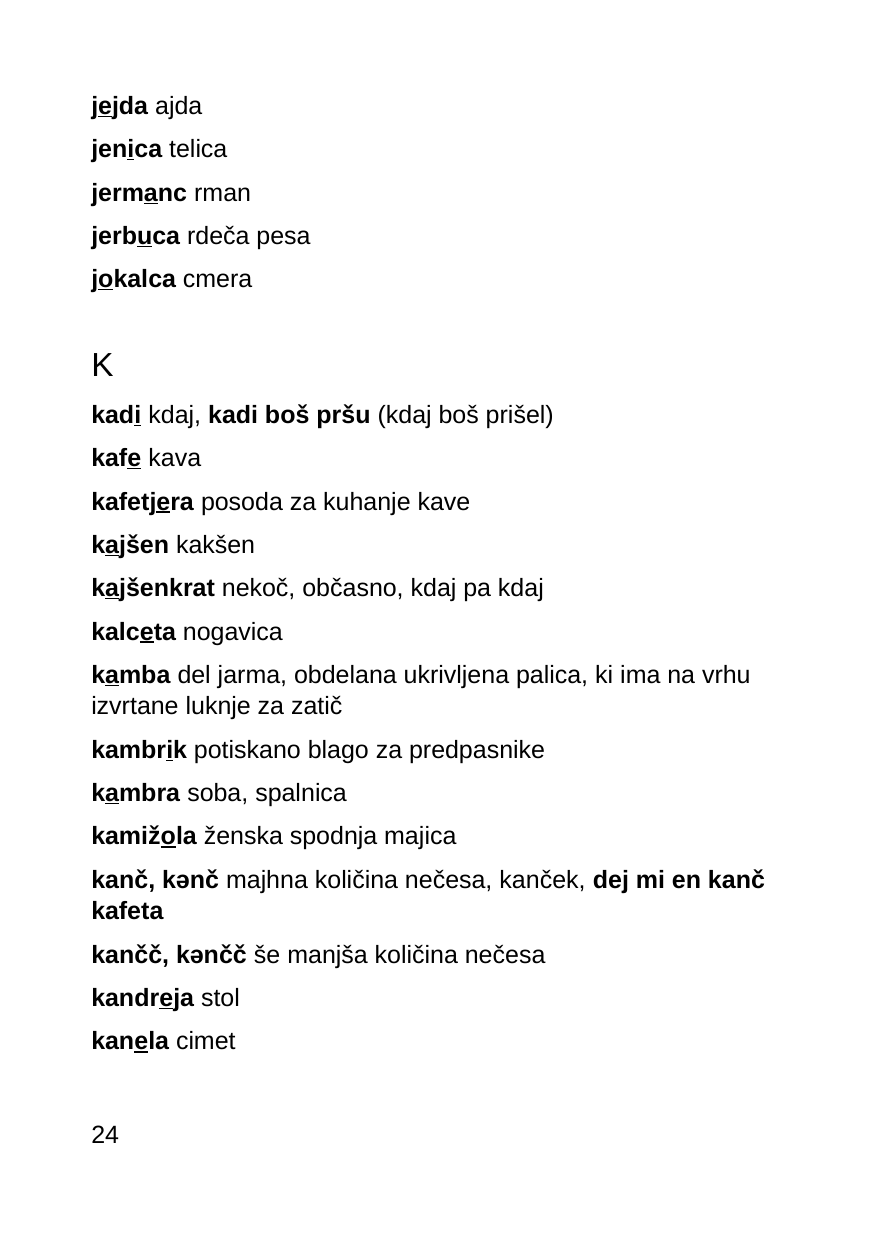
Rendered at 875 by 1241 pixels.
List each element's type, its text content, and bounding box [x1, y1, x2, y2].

text jermanc rman [91, 178, 783, 206]
text kambrik potiskano blago za predpasnike [91, 735, 783, 763]
text jejda ajda [91, 91, 783, 120]
text kambra soba, spalnica [91, 778, 783, 807]
text kafe kava [91, 443, 783, 472]
text kalceta nogavica [91, 616, 783, 645]
text kadi kdaj, kadi boš pršu (kdaj boš prišel) [91, 400, 783, 428]
text kamba del jarma, obdelana ukrivljena palica, ki ima na vrhu izvrtane luknje za zatič [91, 660, 783, 720]
text jerbuca rdeča pesa [91, 221, 783, 250]
text jenica telica [91, 134, 783, 163]
text kajšenkrat nekoč, občasno, kdaj pa kdaj [91, 573, 783, 602]
text kamižola ženska spodnja majica [91, 821, 783, 850]
text kandreja stol [91, 983, 783, 1012]
text kafetjera posoda za kuhanje kave [91, 486, 783, 515]
text kančč, kənčč še manjša količina nečesa [91, 939, 783, 968]
text kanela cimet [91, 1026, 783, 1055]
text jokalca cmera [91, 264, 783, 293]
text kanč, kənč majhna količina nečesa, kanček, dej mi en kanč kafeta [91, 865, 783, 925]
text kajšen kakšen [91, 530, 783, 558]
subtitle K [91, 345, 783, 383]
